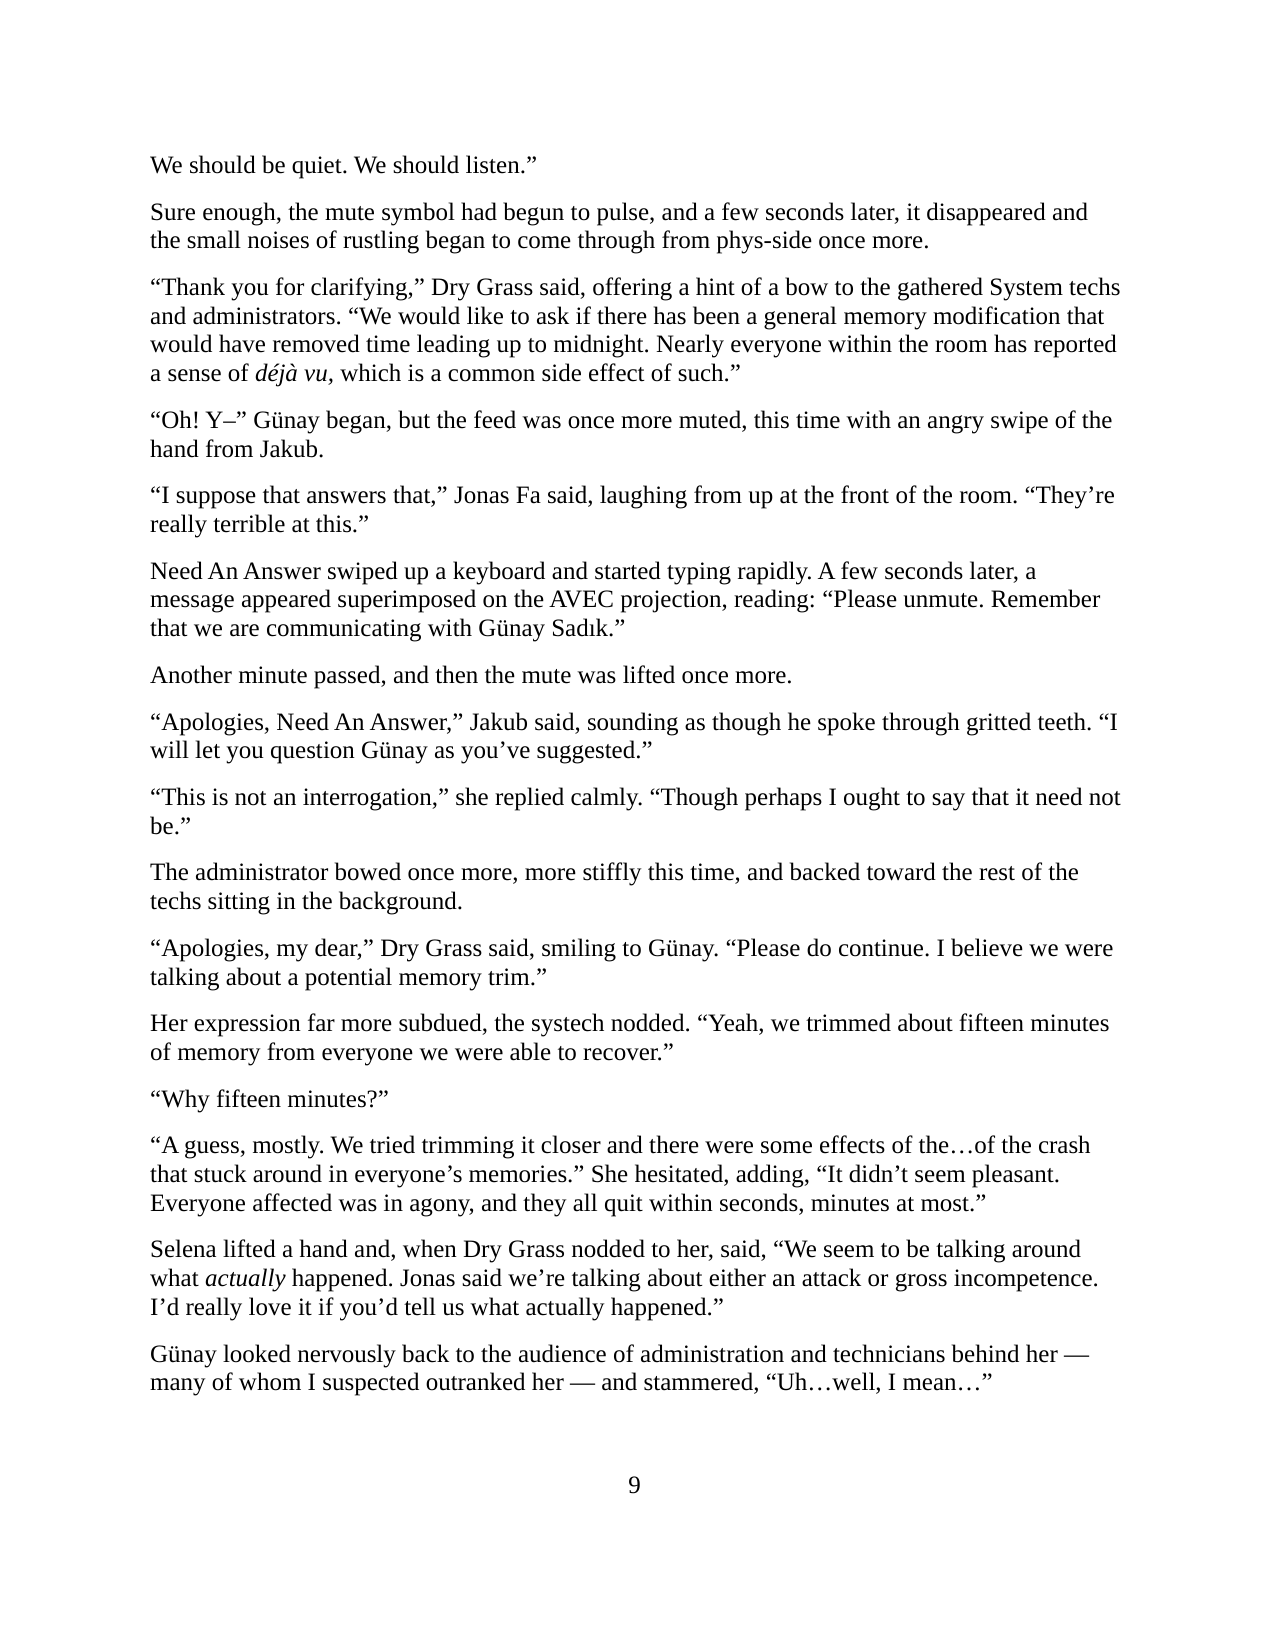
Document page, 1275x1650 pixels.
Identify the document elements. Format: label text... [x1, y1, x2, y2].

text “A guess, mostly. We tried trimming it closer and there were some effects of the…of the crash that stuck around in everyone’s memories.” She hesitated, adding, “It didn’t seem pleasant. Everyone affected was in agony, and they all quit within seconds, minutes at most.” [150, 1130, 1125, 1217]
text Sure enough, the mute symbol had begun to pulse, and a few seconds later, it disappeared and the small noises of rustling began to come through from phys-side once more. [150, 197, 1125, 254]
text Selena lifted a hand and, when Dry Grass nodded to her, said, “We seem to be talking around what actually happened. Jonas said we’re talking about either an attack or gross incompetence. I’d really love it if you’d tell us what actually happened.” [150, 1234, 1125, 1321]
text “This is not an interrogation,” she replied calmly. “Though perhaps I ought to say that it need not be.” [150, 782, 1125, 839]
text “Apologies, Need An Answer,” Jakub said, sounding as though he spoke through gritted teeth. “I will let you question Günay as you’ve suggested.” [150, 707, 1125, 764]
text Another minute passed, and then the mute was lifted once more. [150, 660, 1125, 689]
text “Apologies, my dear,” Dry Grass said, smiling to Günay. “Please do continue. I believe we were talking about a potential memory trim.” [150, 933, 1125, 990]
text “I suppose that answers that,” Jonas Fa said, laughing from up at the front of the room. “They’re really terrible at this.” [150, 480, 1125, 538]
text The administrator bowed once more, more stiffly this time, and backed toward the rest of the techs sitting in the background. [150, 857, 1125, 915]
text Her expression far more subdued, the systech nodded. “Yeah, we trimmed about fifteen minutes of memory from everyone we were able to recover.” [150, 1008, 1125, 1066]
text Günay looked nervously back to the audience of administration and technicians behind her — many of whom I suspected outranked her — and stammered, “Uh…well, I mean…” [150, 1339, 1125, 1396]
text “Thank you for clarifying,” Dry Grass said, offering a hint of a bow to the gathered System techs and administrators. “We would like to ask if there has been a general memory modification that would have removed time leading up to midnight. Nearly everyone within the room has reported a sense of déjà vu, which is a common side effect of such.” [150, 272, 1125, 387]
text Need An Answer swiped up a keyboard and started typing rapidly. A few seconds later, a message appeared superimposed on the AVEC projection, reading: “Please unmute. Remember that we are communicating with Günay Sadık.” [150, 556, 1125, 642]
text “Oh! Y–” Günay began, but the feed was once more muted, this time with an angry swipe of the hand from Jakub. [150, 405, 1125, 462]
text “Why fifteen minutes?” [150, 1084, 1125, 1112]
text We should be quiet. We should listen.” [150, 150, 1125, 179]
